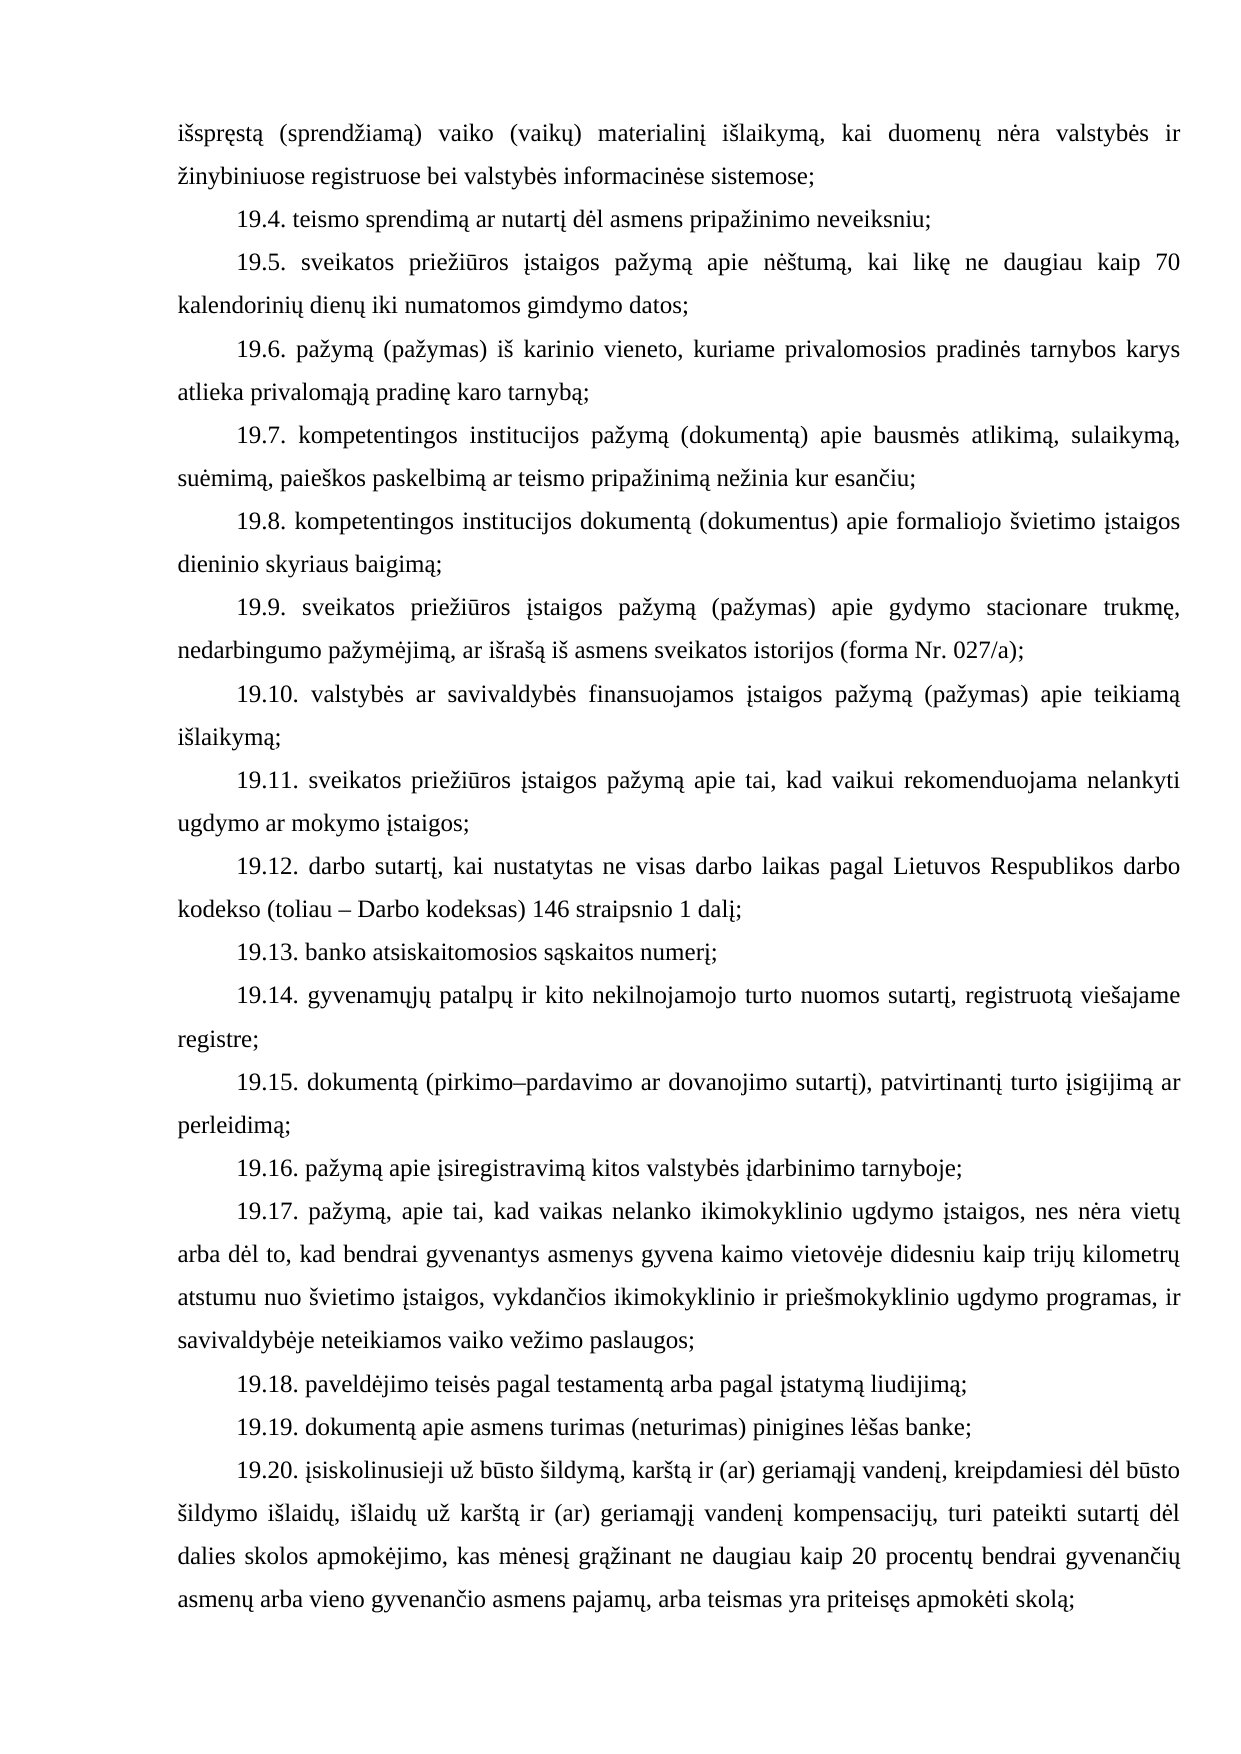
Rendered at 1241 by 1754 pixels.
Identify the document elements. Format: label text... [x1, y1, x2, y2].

text 19.11. sveikatos priežiūros įstaigos pažymą apie tai, kad vaikui rekomenduojama nelankyti ugdymo ar mokymo įstaigos; [177, 765, 1181, 837]
text 19.14. gyvenamųjų patalpų ir kito nekilnojamojo turto nuomos sutartį, registruotą viešajame registre; [177, 981, 1181, 1052]
text 19.18. paveldėjimo teisės pagal testamentą arba pagal įstatymą liudijimą; [177, 1369, 1181, 1397]
text 19.17. pažymą, apie tai, kad vaikas nelanko ikimokyklinio ugdymo įstaigos, nes nėra vietų arba dėl to, kad bendrai gyvenantys asmenys gyvena kaimo vietovėje didesniu kaip trijų kilometrų atstumu nuo švietimo įstaigos, vykdančios ikimokyklinio ir priešmokyklinio ugdymo programas, ir savivaldybėje neteikiamos vaiko vežimo paslaugos; [177, 1196, 1181, 1354]
text 19.19. dokumentą apie asmens turimas (neturimas) pinigines lėšas banke; [177, 1412, 1181, 1441]
text 19.10. valstybės ar savivaldybės finansuojamos įstaigos pažymą (pažymas) apie teikiamą išlaikymą; [177, 679, 1181, 751]
text 19.13. banko atsiskaitomosios sąskaitos numerį; [177, 937, 1181, 966]
text 19.20. įsiskolinusieji už būsto šildymą, karštą ir (ar) geriamąjį vandenį, kreipdamiesi dėl būsto šildymo išlaidų, išlaidų už karštą ir (ar) geriamąjį vandenį kompensacijų, turi pateikti sutartį dėl dalies skolos apmokėjimo, kas mėnesį grąžinant ne daugiau kaip 20 procentų bendrai gyvenančių asmenų arba vieno gyvenančio asmens pajamų, arba teismas yra priteisęs apmokėti skolą; [177, 1455, 1181, 1613]
text 19.16. pažymą apie įsiregistravimą kitos valstybės įdarbinimo tarnyboje; [177, 1153, 1181, 1182]
text išspręstą (sprendžiamą) vaiko (vaikų) materialinį išlaikymą, kai duomenų nėra valstybės ir žinybiniuose registruose bei valstybės informacinėse sistemose; [177, 118, 1181, 190]
text 19.6. pažymą (pažymas) iš karinio vieneto, kuriame privalomosios pradinės tarnybos karys atlieka privalomąją pradinę karo tarnybą; [177, 334, 1181, 406]
text 19.7. kompetentingos institucijos pažymą (dokumentą) apie bausmės atlikimą, sulaikymą, suėmimą, paieškos paskelbimą ar teismo pripažinimą nežinia kur esančiu; [177, 420, 1181, 492]
text 19.8. kompetentingos institucijos dokumentą (dokumentus) apie formaliojo švietimo įstaigos dieninio skyriaus baigimą; [177, 506, 1181, 578]
text 19.12. darbo sutartį, kai nustatytas ne visas darbo laikas pagal Lietuvos Respublikos darbo kodekso (toliau – Darbo kodeksas) 146 straipsnio 1 dalį; [177, 851, 1181, 923]
text 19.5. sveikatos priežiūros įstaigos pažymą apie nėštumą, kai likę ne daugiau kaip 70 kalendorinių dienų iki numatomos gimdymo datos; [177, 247, 1181, 319]
text 19.15. dokumentą (pirkimo–pardavimo ar dovanojimo sutartį), patvirtinantį turto įsigijimą ar perleidimą; [177, 1067, 1181, 1139]
text 19.9. sveikatos priežiūros įstaigos pažymą (pažymas) apie gydymo stacionare trukmę, nedarbingumo pažymėjimą, ar išrašą iš asmens sveikatos istorijos (forma Nr. 027/a); [177, 592, 1181, 664]
text 19.4. teismo sprendimą ar nutartį dėl asmens pripažinimo neveiksniu; [177, 204, 1181, 233]
